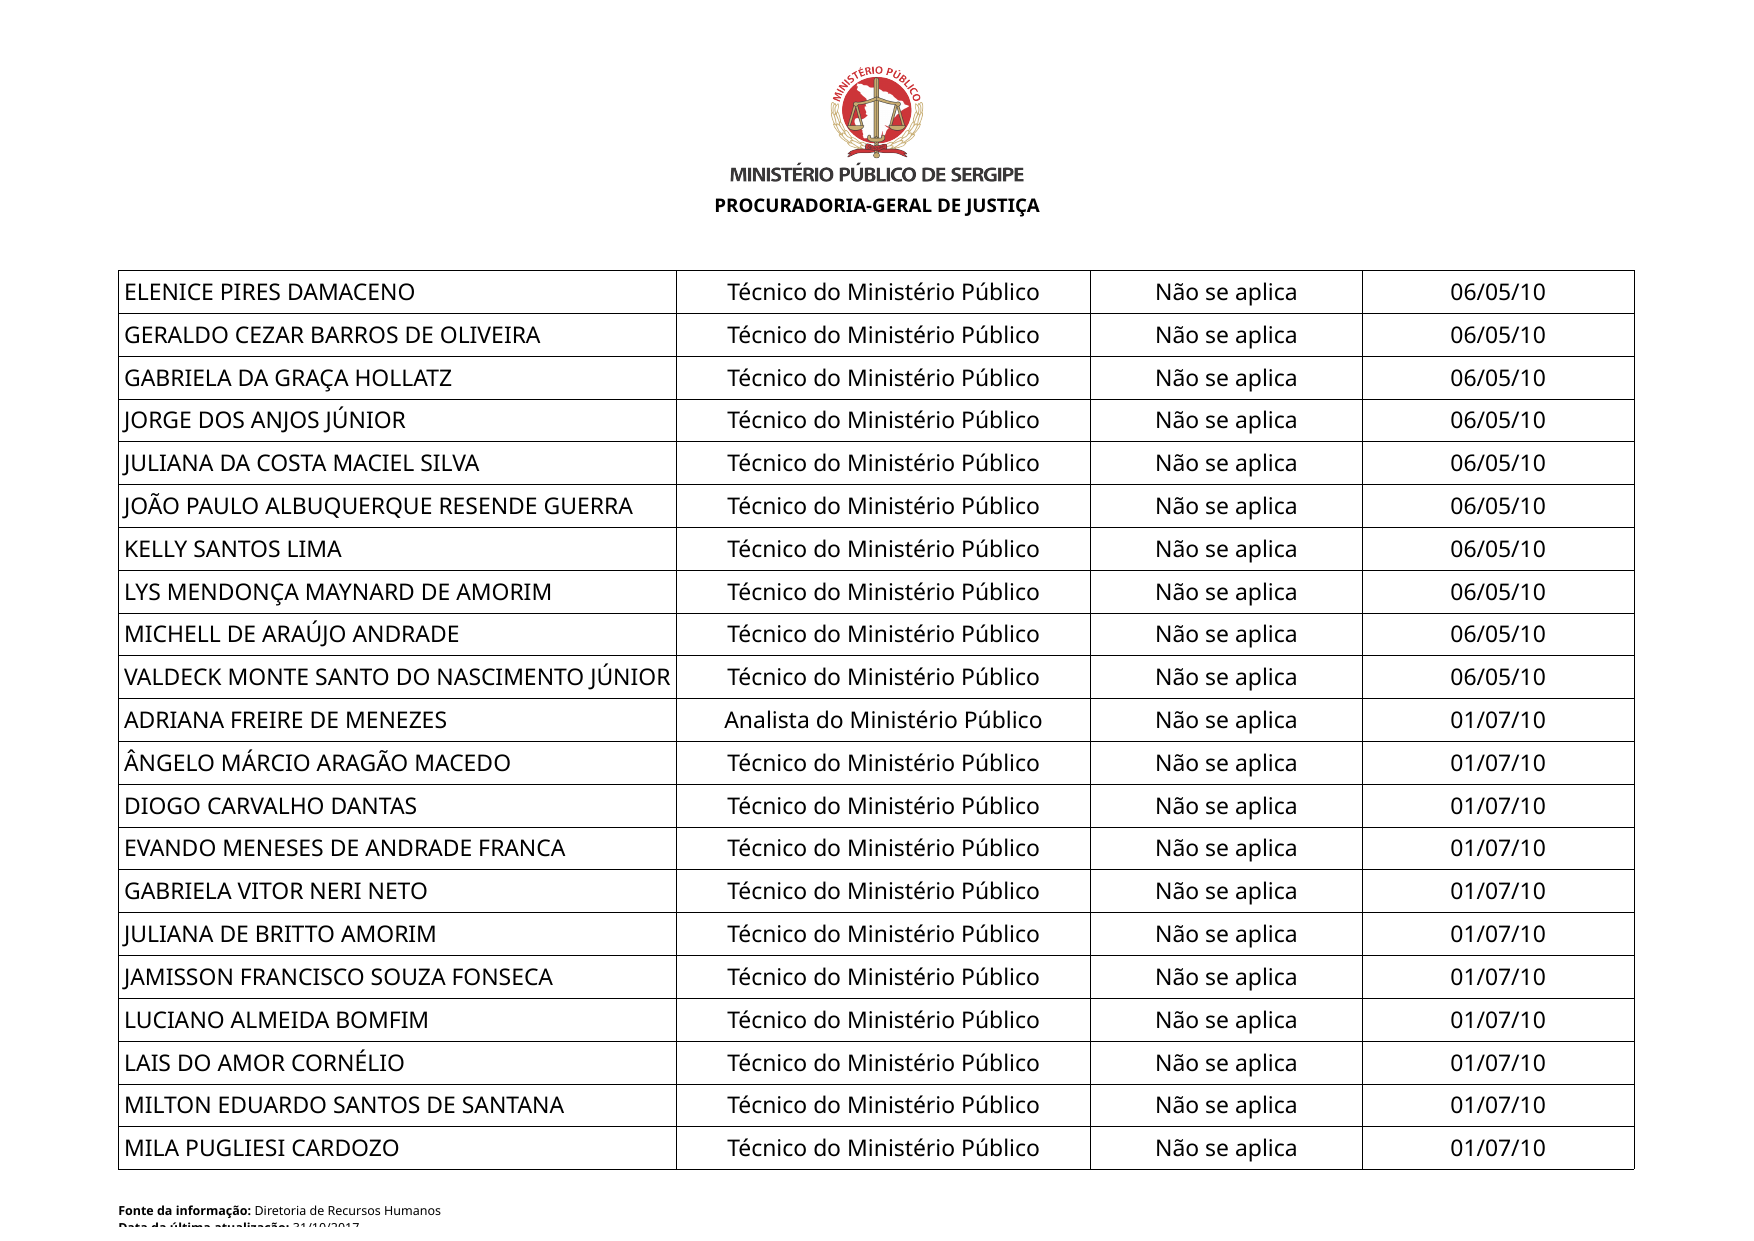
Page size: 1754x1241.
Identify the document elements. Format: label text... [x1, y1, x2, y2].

table_cell Técnico do Ministério Público [677, 656, 1090, 698]
table_cell ELENICE PIRES DAMACENO [119, 271, 676, 313]
table_cell Técnico do Ministério Público [677, 614, 1090, 655]
table_cell Não se aplica [1091, 1127, 1362, 1169]
table_cell 01/07/10 [1363, 828, 1634, 869]
table_cell Técnico do Ministério Público [677, 742, 1090, 784]
table_cell Não se aplica [1091, 956, 1362, 998]
table_cell 06/05/10 [1363, 485, 1634, 527]
table_cell 01/07/10 [1363, 956, 1634, 998]
table_cell 01/07/10 [1363, 1042, 1634, 1083]
table_cell Técnico do Ministério Público [677, 442, 1090, 484]
table_cell Não se aplica [1091, 571, 1362, 612]
table_cell Não se aplica [1091, 528, 1362, 570]
table_cell Técnico do Ministério Público [677, 828, 1090, 869]
table_cell Técnico do Ministério Público [677, 870, 1090, 912]
table_cell Não se aplica [1091, 785, 1362, 827]
table_cell Técnico do Ministério Público [677, 956, 1090, 998]
table_cell Não se aplica [1091, 1085, 1362, 1126]
table_cell Não se aplica [1091, 699, 1362, 741]
table_cell 06/05/10 [1363, 614, 1634, 655]
table_cell DIOGO CARVALHO DANTAS [119, 785, 676, 827]
table_cell Técnico do Ministério Público [677, 271, 1090, 313]
table_cell Não se aplica [1091, 828, 1362, 869]
table_cell 01/07/10 [1363, 870, 1634, 912]
table_cell EVANDO MENESES DE ANDRADE FRANCA [119, 828, 676, 869]
table_cell Não se aplica [1091, 656, 1362, 698]
table_cell 01/07/10 [1363, 699, 1634, 741]
table_cell GERALDO CEZAR BARROS DE OLIVEIRA [119, 314, 676, 356]
table_cell Não se aplica [1091, 614, 1362, 655]
table_cell Analista do Ministério Público [677, 699, 1090, 741]
table_cell JOÃO PAULO ALBUQUERQUE RESENDE GUERRA [119, 485, 676, 527]
table_cell Técnico do Ministério Público [677, 785, 1090, 827]
table_cell MILTON EDUARDO SANTOS DE SANTANA [119, 1085, 676, 1126]
table_cell Não se aplica [1091, 314, 1362, 356]
table_cell GABRIELA VITOR NERI NETO [119, 870, 676, 912]
table_cell Não se aplica [1091, 271, 1362, 313]
table_cell 01/07/10 [1363, 999, 1634, 1041]
table_cell 06/05/10 [1363, 442, 1634, 484]
table_cell 01/07/10 [1363, 913, 1634, 955]
table_cell Não se aplica [1091, 913, 1362, 955]
table_cell Não se aplica [1091, 400, 1362, 441]
table_cell MILA PUGLIESI CARDOZO [119, 1127, 676, 1169]
table_cell 06/05/10 [1363, 271, 1634, 313]
table_cell Não se aplica [1091, 442, 1362, 484]
table_cell 01/07/10 [1363, 1085, 1634, 1126]
table_cell Não se aplica [1091, 999, 1362, 1041]
table_cell JULIANA DA COSTA MACIEL SILVA [119, 442, 676, 484]
table_cell Técnico do Ministério Público [677, 1127, 1090, 1169]
table_cell Técnico do Ministério Público [677, 400, 1090, 441]
table_cell MICHELL DE ARAÚJO ANDRADE [119, 614, 676, 655]
table_cell 01/07/10 [1363, 1127, 1634, 1169]
table_cell VALDECK MONTE SANTO DO NASCIMENTO JÚNIOR [119, 656, 676, 698]
table_cell Técnico do Ministério Público [677, 1042, 1090, 1083]
table_cell Não se aplica [1091, 1042, 1362, 1083]
table_cell 01/07/10 [1363, 742, 1634, 784]
table_cell ADRIANA FREIRE DE MENEZES [119, 699, 676, 741]
table_cell Técnico do Ministério Público [677, 1085, 1090, 1126]
table_cell ÂNGELO MÁRCIO ARAGÃO MACEDO [119, 742, 676, 784]
table_cell Não se aplica [1091, 357, 1362, 398]
table_cell LAIS DO AMOR CORNÉLIO [119, 1042, 676, 1083]
table_cell 06/05/10 [1363, 528, 1634, 570]
table_cell Não se aplica [1091, 485, 1362, 527]
table_cell 06/05/10 [1363, 656, 1634, 698]
table_cell Técnico do Ministério Público [677, 528, 1090, 570]
table_cell 06/05/10 [1363, 314, 1634, 356]
table_cell 06/05/10 [1363, 571, 1634, 612]
table_cell LYS MENDONÇA MAYNARD DE AMORIM [119, 571, 676, 612]
table_cell 01/07/10 [1363, 785, 1634, 827]
table_cell Técnico do Ministério Público [677, 571, 1090, 612]
table_cell Não se aplica [1091, 870, 1362, 912]
table_cell JULIANA DE BRITTO AMORIM [119, 913, 676, 955]
table_cell JORGE DOS ANJOS JÚNIOR [119, 400, 676, 441]
table_cell Técnico do Ministério Público [677, 357, 1090, 398]
table_cell 06/05/10 [1363, 357, 1634, 398]
table_cell KELLY SANTOS LIMA [119, 528, 676, 570]
picture [730, 66, 1024, 185]
table_cell Técnico do Ministério Público [677, 485, 1090, 527]
table_cell Técnico do Ministério Público [677, 913, 1090, 955]
table_cell LUCIANO ALMEIDA BOMFIM [119, 999, 676, 1041]
table_cell JAMISSON FRANCISCO SOUZA FONSECA [119, 956, 676, 998]
table_cell GABRIELA DA GRAÇA HOLLATZ [119, 357, 676, 398]
table_cell Não se aplica [1091, 742, 1362, 784]
table_cell 06/05/10 [1363, 400, 1634, 441]
table_cell Técnico do Ministério Público [677, 314, 1090, 356]
table_cell Técnico do Ministério Público [677, 999, 1090, 1041]
